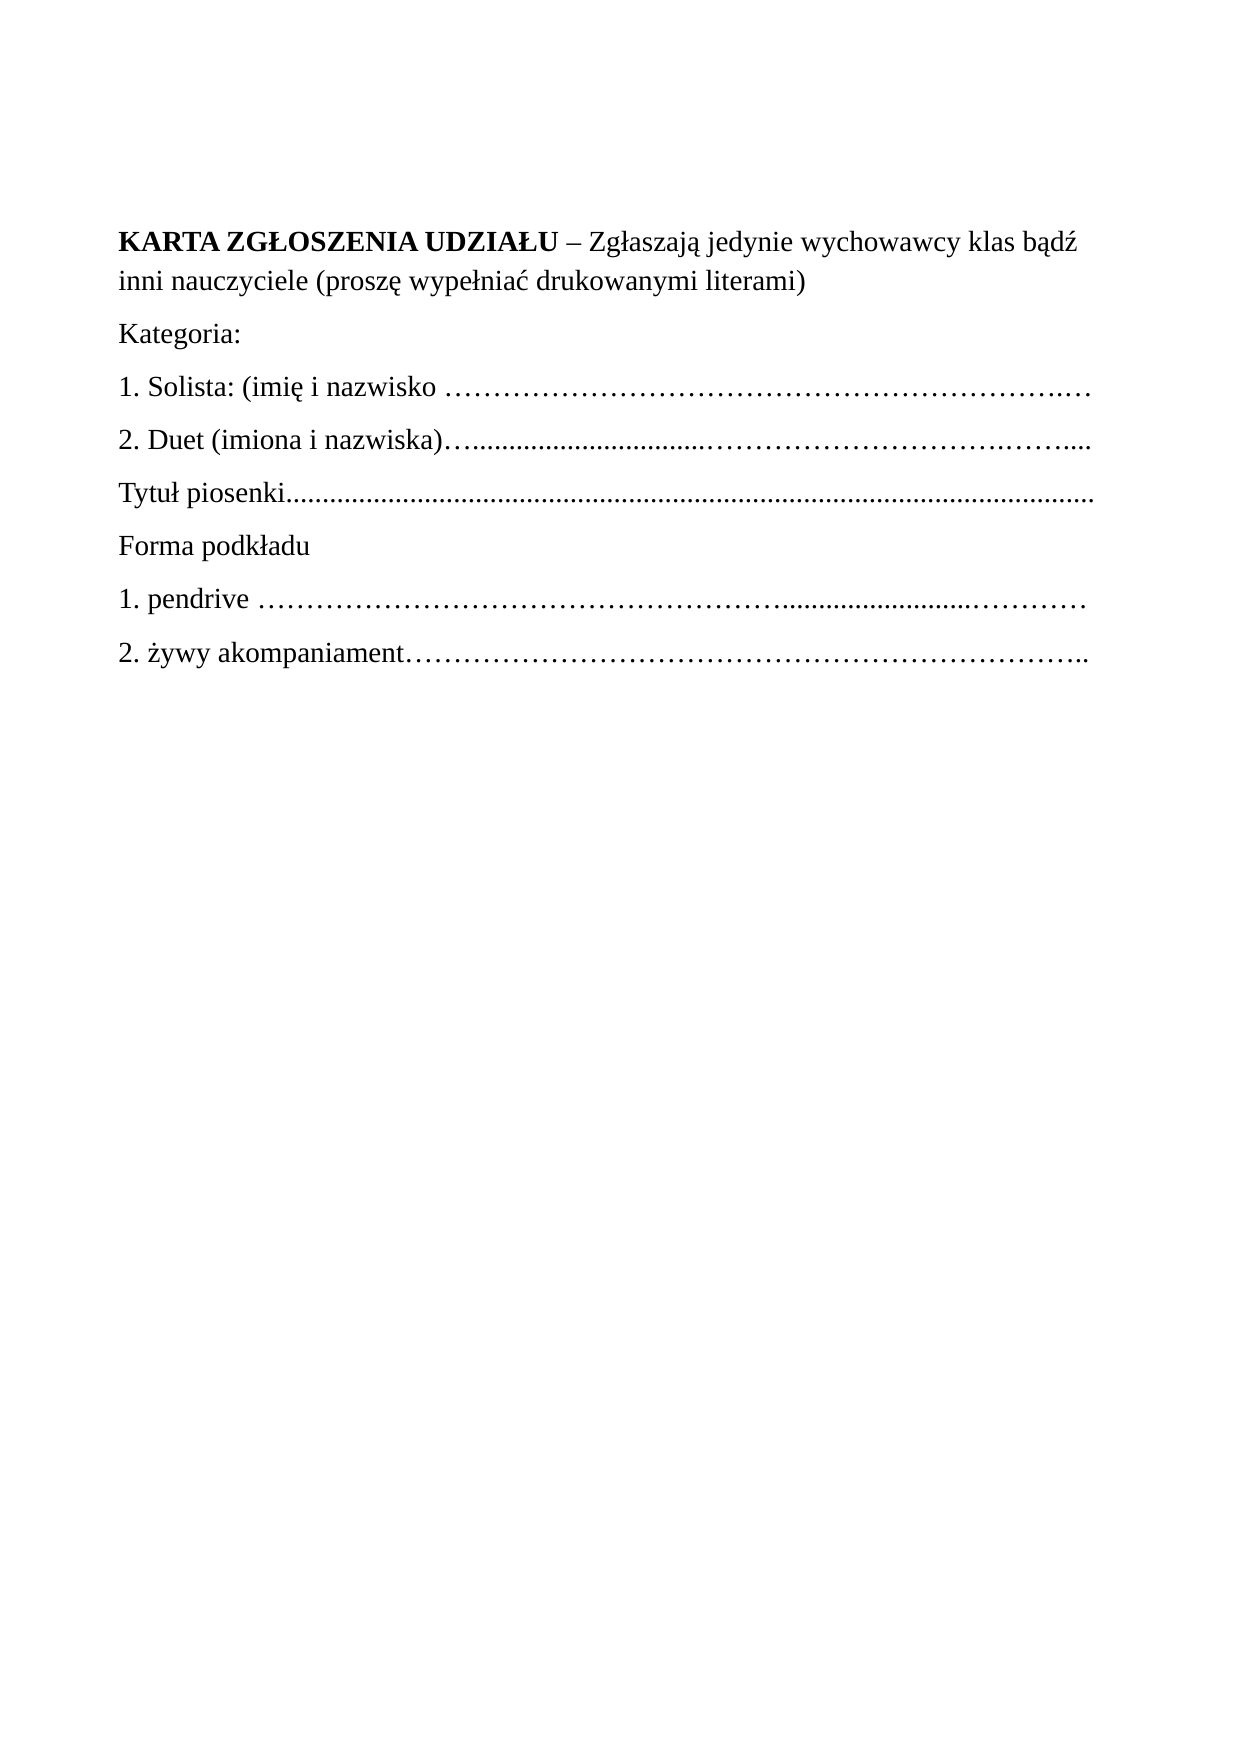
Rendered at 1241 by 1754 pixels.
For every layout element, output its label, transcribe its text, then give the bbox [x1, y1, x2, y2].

text 1. Solista: (imię i nazwisko ……………………………………………………….… [118, 369, 1122, 403]
text 2. Duet (imiona i nazwiska)…................................………………………….…….... [118, 422, 1122, 456]
text Tytuł piosenki............................................................................................................... [118, 475, 1122, 509]
text KARTA ZGŁOSZENIA UDZIAŁU – Zgłaszają jedynie wychowawcy klas bądź inni nauczyciele (proszę wypełniać drukowanymi literami) [118, 224, 1122, 296]
text Forma podkładu [118, 528, 1122, 562]
text 1. pendrive ………………………………………………..........................………… [118, 582, 1122, 615]
text Kategoria: [118, 316, 1122, 349]
text 2. żywy akompaniament…………………………………………………………….. [118, 635, 1122, 668]
